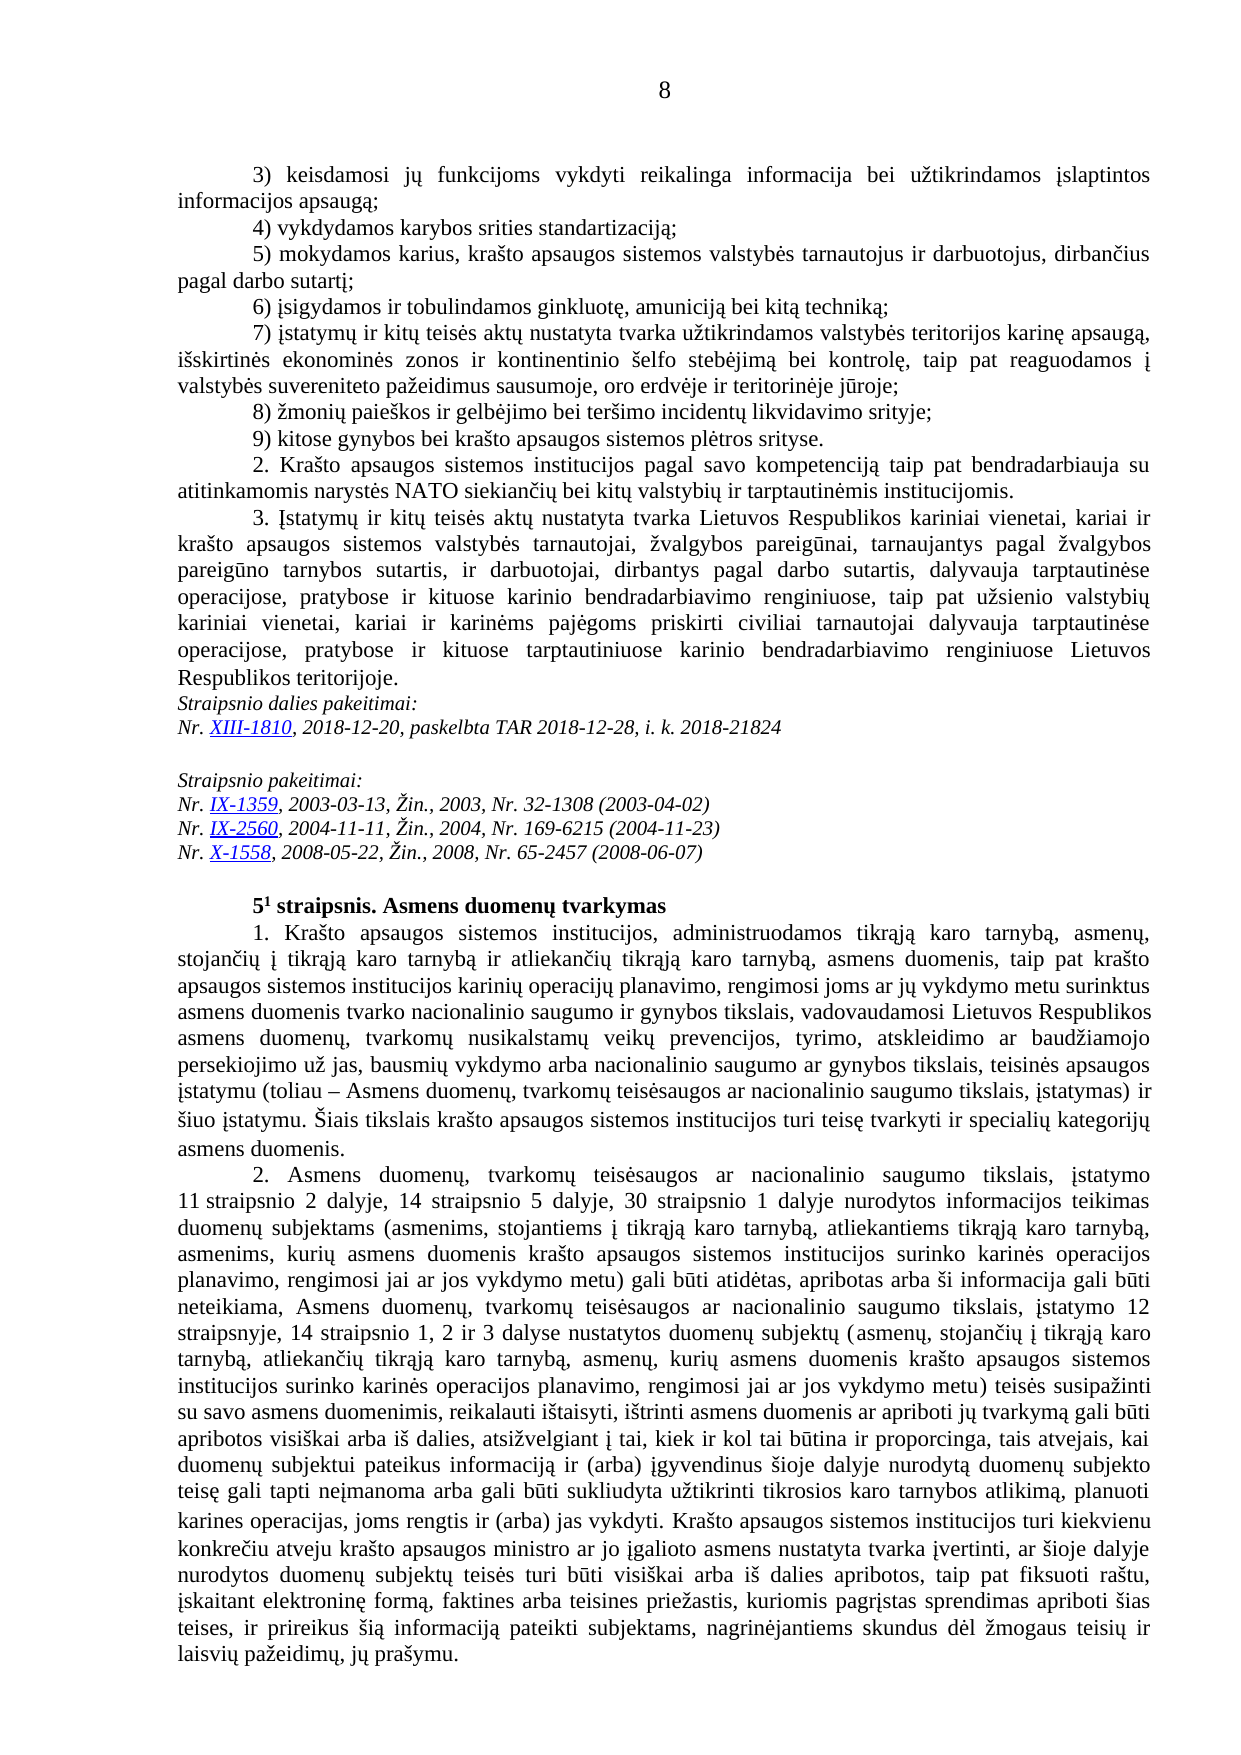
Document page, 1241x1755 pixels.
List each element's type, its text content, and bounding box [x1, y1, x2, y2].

text Nr. IX-2560, 2004-11-11, Žin., 2004, Nr. 169-6215 (2004-11-23) [177, 816, 1152, 840]
text 3) keisdamosi jų funkcijoms vykdyti reikalinga informacija bei užtikrindamos įslaptintos informacijos apsaugą; [177, 161, 1152, 214]
text 5) mokydamos karius, krašto apsaugos sistemos valstybės tarnautojus ir darbuotojus, dirbančius pagal darbo sutartį; [177, 240, 1152, 293]
text 2. Krašto apsaugos sistemos institucijos pagal savo kompetenciją taip pat bendradarbiauja su atitinkamomis narystės NATO siekiančių bei kitų valstybių ir tarptautinėmis institucijomis. [177, 451, 1152, 504]
text 8) žmonių paieškos ir gelbėjimo bei teršimo incidentų likvidavimo srityje; [177, 398, 1157, 425]
text 51 straipsnis. Asmens duomenų tvarkymas [177, 893, 1152, 919]
text Nr. IX-1359, 2003-03-13, Žin., 2003, Nr. 32-1308 (2003-04-02) [177, 792, 1152, 816]
text 1. Krašto apsaugos sistemos institucijos, administruodamos tikrąją karo tarnybą, asmenų, stojančių į tikrąją karo tarnybą ir atliekančių tikrąją karo tarnybą, asmens duomenis, taip pat krašto apsaugos sistemos institucijos karinių operacijų planavimo, rengimosi joms ar jų vykdymo metu surinktus asmens duomenis tvarko nacionalinio saugumo ir gynybos tikslais, vadovaudamosi Lietuvos Respublikos asmens duomenų, tvarkomų nusikalstamų veikų prevencijos, tyrimo, atskleidimo ar baudžiamojo persekiojimo už jas, bausmių vykdymo arba nacionalinio saugumo ar gynybos tikslais, teisinės apsaugos įstatymu (toliau – Asmens duomenų, tvarkomų teisėsaugos ar nacionalinio saugumo tikslais, įstatymas) ir šiuo įstatymu. Šiais tikslais krašto apsaugos sistemos institucijos turi teisę tvarkyti ir specialių kategorijų asmens duomenis. [177, 919, 1152, 1161]
text Nr. XIII-1810, 2018-12-20, paskelbta TAR 2018-12-28, i. k. 2018-21824 [177, 715, 1152, 739]
text Straipsnio pakeitimai: [177, 768, 1152, 792]
text 6) įsigydamos ir tobulindamos ginkluotę, amuniciją bei kitą techniką; [177, 293, 1152, 319]
text 9) kitose gynybos bei krašto apsaugos sistemos plėtros srityse. [177, 425, 1152, 451]
text Straipsnio dalies pakeitimai: [177, 691, 1152, 715]
text Nr. X-1558, 2008-05-22, Žin., 2008, Nr. 65-2457 (2008-06-07) [177, 840, 1152, 864]
text 2. Asmens duomenų, tvarkomų teisėsaugos ar nacionalinio saugumo tikslais, įstatymo 11 straipsnio 2 dalyje, 14 straipsnio 5 dalyje, 30 straipsnio 1 dalyje nurodytos informacijos teikimas duomenų subjektams (asmenims, stojantiems į tikrąją karo tarnybą, atliekantiems tikrąją karo tarnybą, asmenims, kurių asmens duomenis krašto apsaugos sistemos institucijos surinko karinės operacijos planavimo, rengimosi jai ar jos vykdymo metu) gali būti atidėtas, apribotas arba ši informacija gali būti neteikiama, Asmens duomenų, tvarkomų teisėsaugos ar nacionalinio saugumo tikslais, įstatymo 12 straipsnyje, 14 straipsnio 1, 2 ir 3 dalyse nustatytos duomenų subjektų (asmenų, stojančių į tikrąją karo tarnybą, atliekančių tikrąją karo tarnybą, asmenų, kurių asmens duomenis krašto apsaugos sistemos institucijos surinko karinės operacijos planavimo, rengimosi jai ar jos vykdymo metu) teisės susipažinti su savo asmens duomenimis, reikalauti ištaisyti, ištrinti asmens duomenis ar apriboti jų tvarkymą gali būti apribotos visiškai arba iš dalies, atsižvelgiant į tai, kiek ir kol tai būtina ir proporcinga, tais atvejais, kai duomenų subjektui pateikus informaciją ir (arba) įgyvendinus šioje dalyje nurodytą duomenų subjekto teisę gali tapti neįmanoma arba gali būti sukliudyta užtikrinti tikrosios karo tarnybos atlikimą, planuoti karines operacijas, joms rengtis ir (arba) jas vykdyti. Krašto apsaugos sistemos institucijos turi kiekvienu konkrečiu atveju krašto apsaugos ministro ar jo įgalioto asmens nustatyta tvarka įvertinti, ar šioje dalyje nurodytos duomenų subjektų teisės turi būti visiškai arba iš dalies apribotos, taip pat fiksuoti raštu, įskaitant elektroninę formą, faktines arba teisines priežastis, kuriomis pagrįstas sprendimas apriboti šias teises, ir prireikus šią informaciją pateikti subjektams, nagrinėjantiems skundus dėl žmogaus teisių ir laisvių pažeidimų, jų prašymu. [177, 1161, 1152, 1667]
text 4) vykdydamos karybos srities standartizaciją; [177, 214, 1152, 240]
text 7) įstatymų ir kitų teisės aktų nustatyta tvarka užtikrindamos valstybės teritorijos karinę apsaugą, išskirtinės ekonominės zonos ir kontinentinio šelfo stebėjimą bei kontrolę, taip pat reaguodamos į valstybės suvereniteto pažeidimus sausumoje, oro erdvėje ir teritorinėje jūroje; [177, 319, 1152, 398]
text 3. Įstatymų ir kitų teisės aktų nustatyta tvarka Lietuvos Respublikos kariniai vienetai, kariai ir krašto apsaugos sistemos valstybės tarnautojai, žvalgybos pareigūnai, tarnaujantys pagal žvalgybos pareigūno tarnybos sutartis, ir darbuotojai, dirbantys pagal darbo sutartis, dalyvauja tarptautinėse operacijose, pratybose ir kituose karinio bendradarbiavimo renginiuose, taip pat užsienio valstybių kariniai vienetai, kariai ir karinėms pajėgoms priskirti civiliai tarnautojai dalyvauja tarptautinėse operacijose, pratybose ir kituose tarptautiniuose karinio bendradarbiavimo renginiuose Lietuvos Respublikos teritorijoje. [177, 504, 1152, 691]
